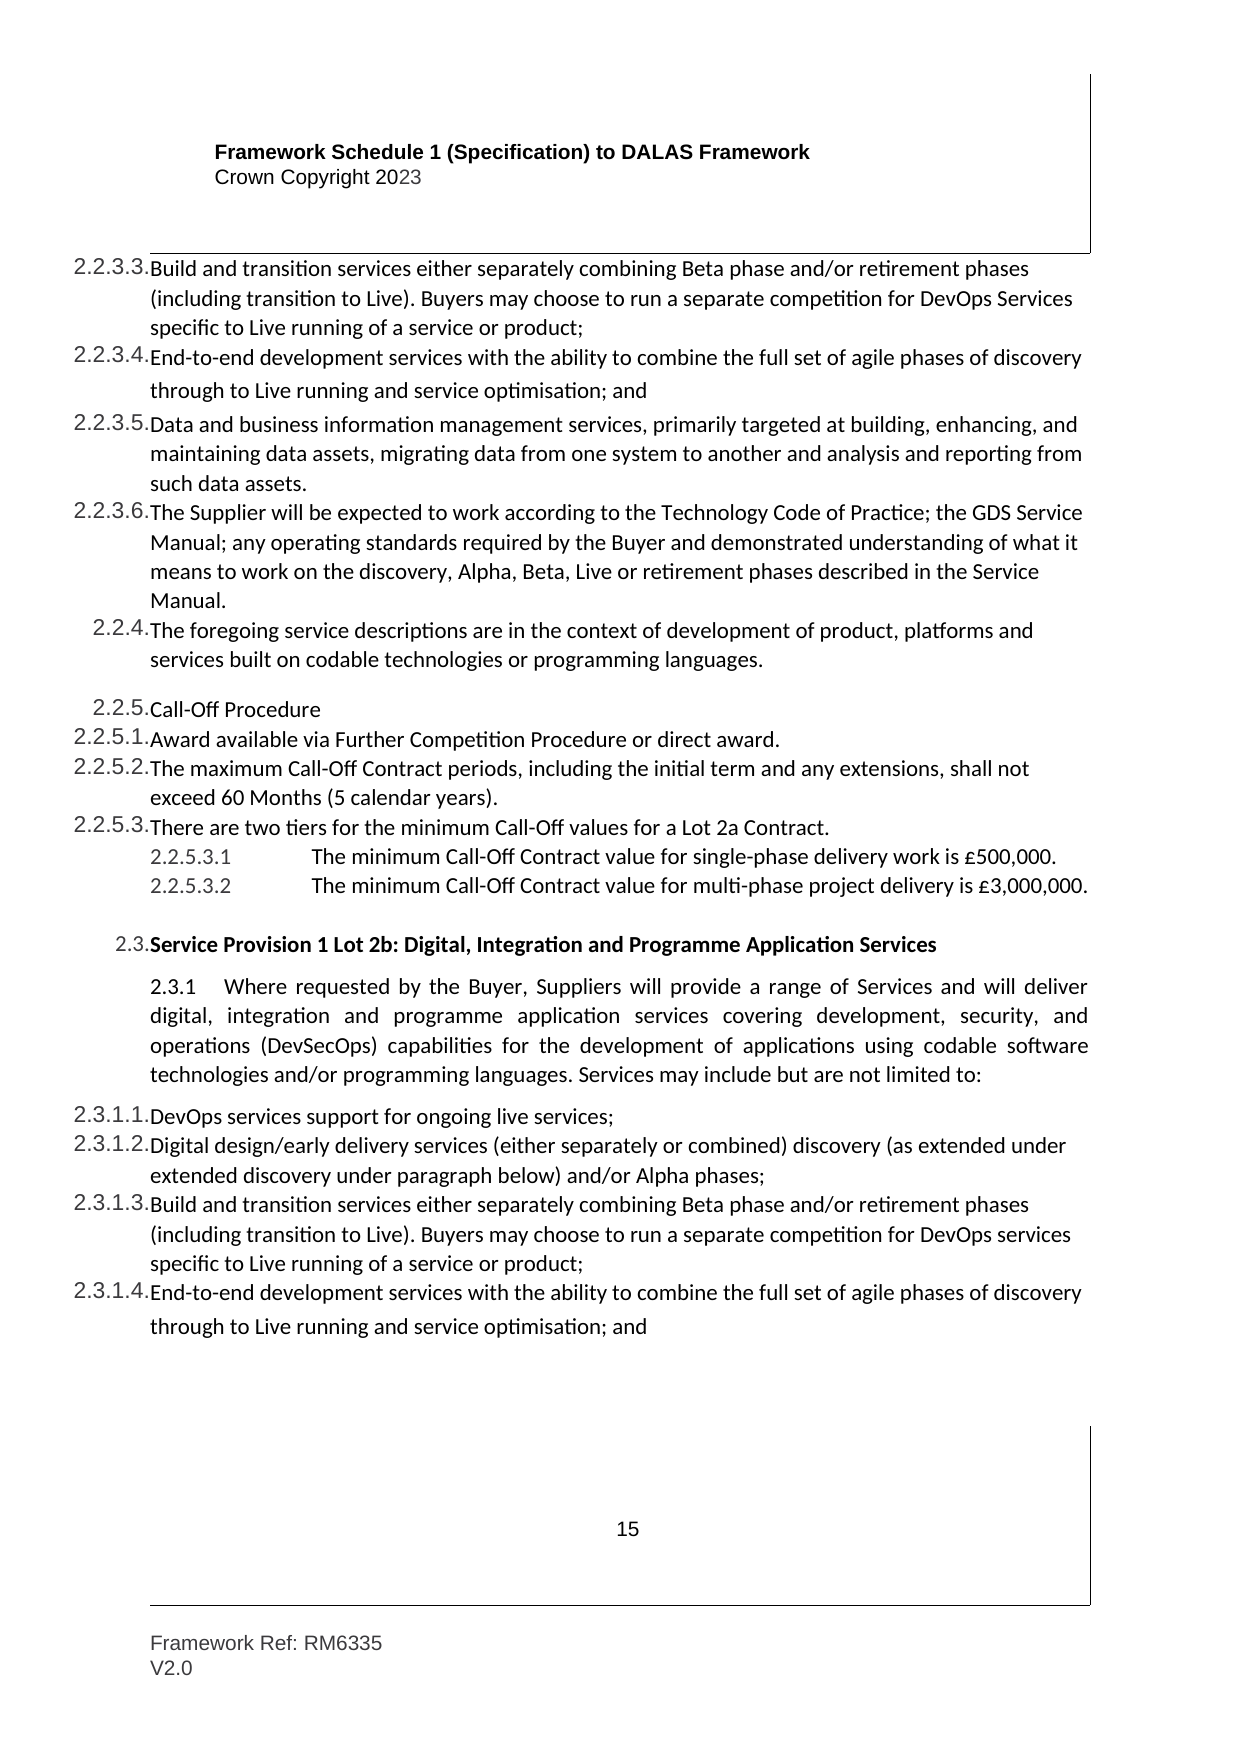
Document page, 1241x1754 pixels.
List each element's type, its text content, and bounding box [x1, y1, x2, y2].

list Digital design/early delivery services (either separately or combined) discovery (as extended under extended discovery under paragraph below) and/or Alpha phases; [150, 1130, 1090, 1189]
list DevOps services support for ongoing live services; [150, 1101, 1090, 1130]
list End-to-end development services with the ability to combine the full set of agile phases of discovery through to Live running and service optimisation; and [150, 1277, 1090, 1340]
list The foregoing service descriptions are in the context of development of product, platforms and services built on codable technologies or programming languages. [150, 614, 1090, 673]
list Build and transition services either separately combining Beta phase and/or retirement phases (including transition to Live). Buyers may choose to run a separate competition for DevOps services specific to Live running of a service or product; [150, 1189, 1090, 1277]
list The maximum Call-Off Contract periods, including the initial term and any extensions, shall not exceed 60 Months (5 calendar years). [150, 753, 1090, 811]
list Award available via Further Competition Procedure or direct award. [150, 723, 1090, 753]
list End-to-end development services with the ability to combine the full set of agile phases of discovery through to Live running and service optimisation; and [150, 341, 1090, 404]
subtitle 2.3.1 Where requested by the Buyer, Suppliers will provide a range of Services and will deliver digital, integration and programme application services covering development, security, and operations (DevSecOps) capabilities for the development of applications using codable software technologies and/or programming languages. Services may include but are not limited to: [150, 971, 1090, 1088]
list Build and transition services either separately combining Beta phase and/or retirement phases (including transition to Live). Buyers may choose to run a separate competition for DevOps Services specific to Live running of a service or product; [150, 253, 1090, 341]
list Service Provision 1 Lot 2b: Digital, Integration and Programme Application Services [150, 929, 1090, 958]
list There are two tiers for the minimum Call-Off values for a Lot 2a Contract. [150, 811, 1090, 841]
list Data and business information management services, primarily targeted at building, enhancing, and maintaining data assets, migrating data from one system to another and analysis and reporting from such data assets. [150, 409, 1090, 497]
list Call-Off Procedure [150, 694, 1090, 723]
list The minimum Call-Off Contract value for multi-phase project delivery is £3,000,000. [150, 870, 1090, 899]
list The minimum Call-Off Contract value for single-phase delivery work is £500,000. [150, 841, 1090, 870]
list The Supplier will be expected to work according to the Technology Code of Practice; the GDS Service Manual; any operating standards required by the Buyer and demonstrated understanding of what it means to work on the discovery, Alpha, Beta, Live or retirement phases described in the Service Manual. [150, 497, 1090, 614]
